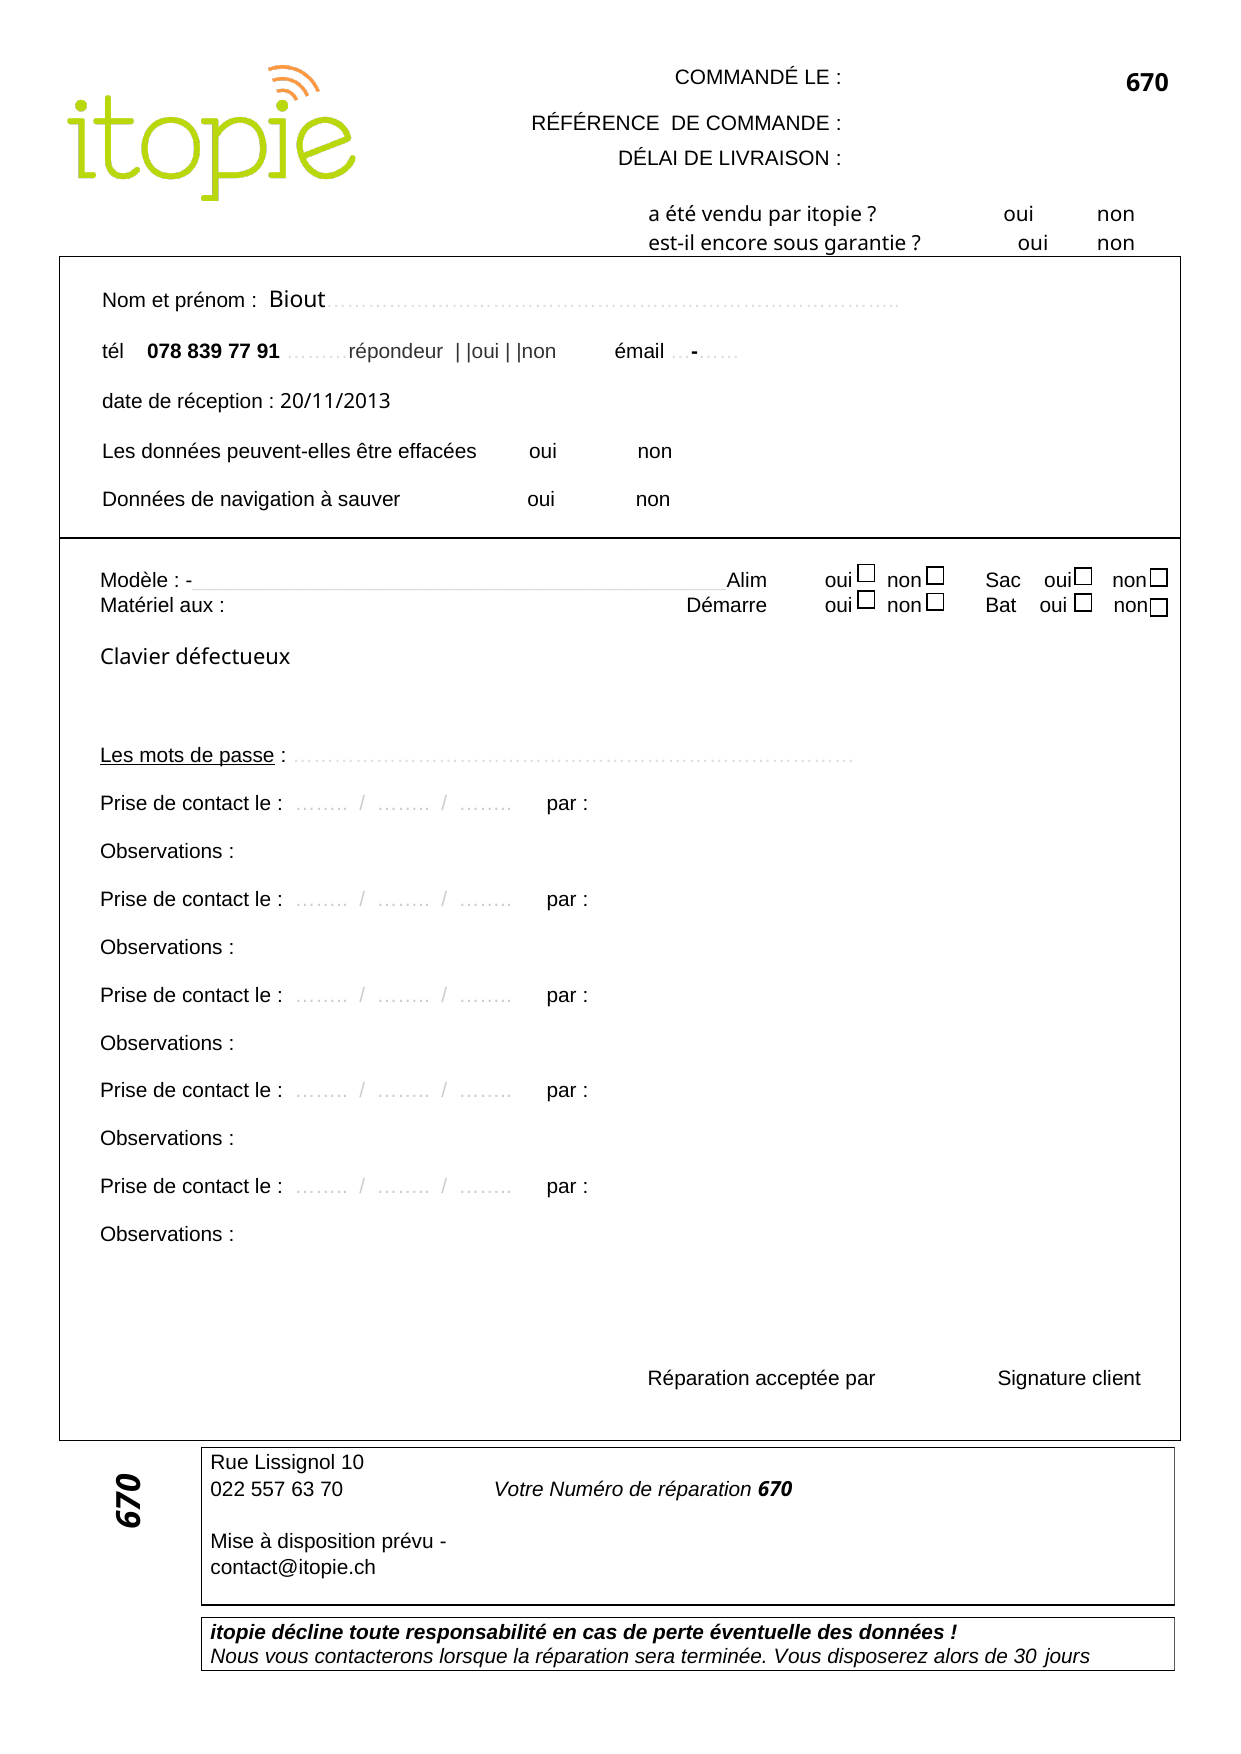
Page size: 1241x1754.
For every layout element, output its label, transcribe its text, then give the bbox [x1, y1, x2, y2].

text Observations : [60, 836, 1180, 863]
table_header 670 [59, 1441, 195, 1677]
text Observations : [60, 1123, 1180, 1150]
text Prise de contact le : …….. / …….. / …….. par : [60, 883, 1180, 911]
picture [67, 65, 356, 201]
text Observations : [60, 931, 1180, 958]
text Modèle : - Alim oui non Sac oui non [60, 562, 856, 590]
table_cell [847, 140, 1180, 175]
text est-il encore sous garantie ? oui non [59, 228, 1181, 256]
text Observations : [60, 1219, 1180, 1246]
table_cell DÉLAI DE LIVRAISON : [490, 140, 847, 175]
table_header 670 [847, 59, 1180, 104]
text Modèle : - Alim oui non Sac oui non [948, 562, 1180, 590]
text date de réception : 20/11/2013 [60, 383, 1180, 415]
table_header Rue Lissignol 10 022 557 63 70 Votre Numéro de réparation 670 Mise à disposition prévu - contact@itopie.ch [195, 1441, 1180, 1611]
text Réparation acceptée par Signature client [60, 1363, 1180, 1390]
text Prise de contact le : …….. / …….. / …….. par : [60, 979, 1180, 1006]
text Prise de contact le : …….. / …….. / …….. par : [60, 1075, 1180, 1102]
text Observations : [60, 1027, 1180, 1054]
text Prise de contact le : …….. / …….. / …….. par : [60, 788, 1180, 815]
text Les mots de passe : ……………………………………………………………………… [60, 740, 1180, 767]
table_header COMMANDÉ LE : [490, 59, 847, 104]
table_cell itopie décline toute responsabilité en cas de perte éventuelle des données ! Nous vous contacterons lorsque la réparation sera terminée. Vous disposerez alors de 30 jours [195, 1611, 1180, 1677]
text Les données peuvent-elles être effacées oui non [60, 436, 1180, 463]
text Nom et prénom : Biout……………………………………………………………………….. [60, 280, 1180, 314]
text Prise de contact le : …….. / …….. / …….. par : [60, 1171, 1180, 1198]
text Matériel aux : Démarre oui non Bat oui non [60, 590, 1180, 617]
text Modèle : - Alim oui non Sac oui non [879, 562, 925, 590]
table_cell [847, 105, 1180, 140]
text tél 078 839 77 91 ………répondeur | |oui | |non émail …-…… [60, 335, 1180, 362]
text Données de navigation à sauver oui non [60, 484, 1180, 511]
text a été vendu par itopie ? oui non [59, 199, 1181, 228]
text Clavier défectueux [60, 638, 1180, 671]
table_cell RÉFÉRENCE DE COMMANDE : [490, 105, 847, 140]
